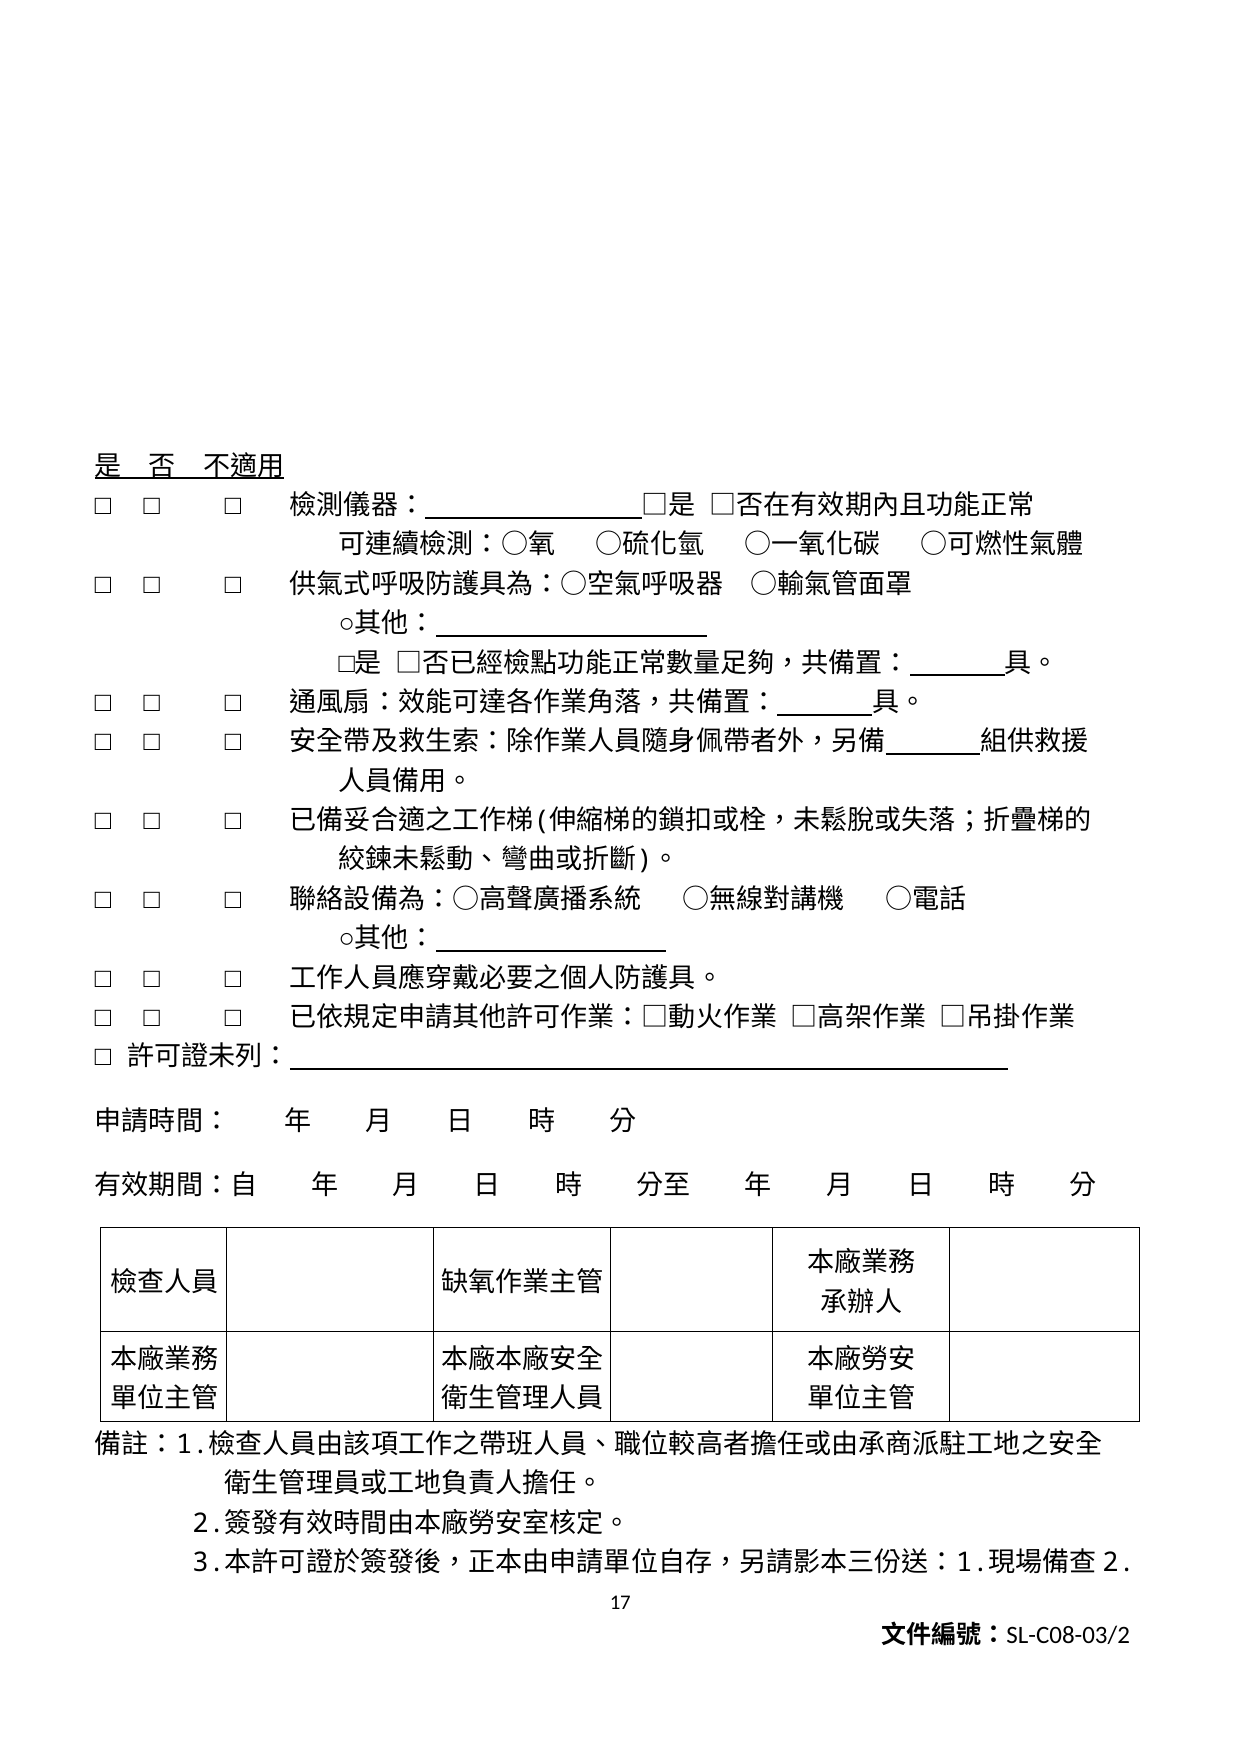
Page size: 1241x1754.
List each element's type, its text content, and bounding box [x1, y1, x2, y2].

table_header 缺氧作業主管 [434, 1228, 610, 1331]
text □ □ □ 聯絡設備為：○高聲廣播系統 ○無線對講機 ○電話 [94, 877, 1146, 916]
text □ □ □ 已備妥合適之工作梯(伸縮梯的鎖扣或栓，未鬆脫或失落；折疊梯的 [94, 798, 1146, 837]
text ○其他： [94, 601, 1146, 641]
text □ 許可證未列： [94, 1034, 1146, 1074]
table_cell 本廠本廠安全衛生管理人員 [434, 1332, 610, 1421]
table_cell [227, 1332, 433, 1421]
text □ □ □ 檢測儀器： □是 □否在有效期內且功能正常 [94, 483, 1146, 522]
text □ □ □ 已依規定申請其他許可作業：□動火作業 □高架作業 □吊掛作業 [94, 995, 1146, 1034]
table_cell 本廠業務 單位主管 [101, 1332, 226, 1421]
table_header [950, 1228, 1139, 1331]
text 備註：1.檢查人員由該項工作之帶班人員、職位較高者擔任或由承商派駐工地之安全 [94, 1422, 1146, 1461]
text □ □ □ 供氣式呼吸防護具為：○空氣呼吸器 ○輸氣管面罩 [94, 562, 1146, 601]
text 3.本許可證於簽發後，正本由申請單位自存，另請影本三份送：1.現場備查2. [94, 1540, 1146, 1579]
table_header [227, 1228, 433, 1331]
table_cell 本廠勞安 單位主管 [773, 1332, 949, 1421]
table_cell [950, 1332, 1139, 1421]
text □ □ □ 通風扇：效能可達各作業角落，共備置： 具。 [94, 680, 1146, 719]
text 申請時間： 年 月 日 時 分 [94, 1099, 1146, 1138]
text 人員備用。 [94, 759, 1146, 798]
text □ □ □ 安全帶及救生索：除作業人員隨身佩帶者外，另備 組供救援 [94, 719, 1146, 759]
text □是 □否已經檢點功能正常數量足夠，共備置： 具。 [94, 641, 1146, 680]
text 可連續檢測：○氧 ○硫化氫 ○一氧化碳 ○可燃性氣體 [94, 522, 1146, 562]
table_header 本廠業務 承辦人 [773, 1228, 949, 1331]
text 有效期間：自 年 月 日 時 分至 年 月 日 時 分 [94, 1163, 1146, 1202]
text 2.簽發有效時間由本廠勞安室核定。 [94, 1501, 1146, 1540]
text □ □ □ 工作人員應穿戴必要之個人防護具。 [94, 956, 1146, 995]
table_header [611, 1228, 772, 1331]
text 絞鍊未鬆動、彎曲或折斷)。 [94, 837, 1146, 877]
table_cell [611, 1332, 772, 1421]
text ○其他： [94, 916, 1146, 956]
table_header 檢查人員 [101, 1228, 226, 1331]
text 衛生管理員或工地負責人擔任。 [94, 1461, 1146, 1501]
text 是 否 不適用 [94, 444, 1146, 483]
